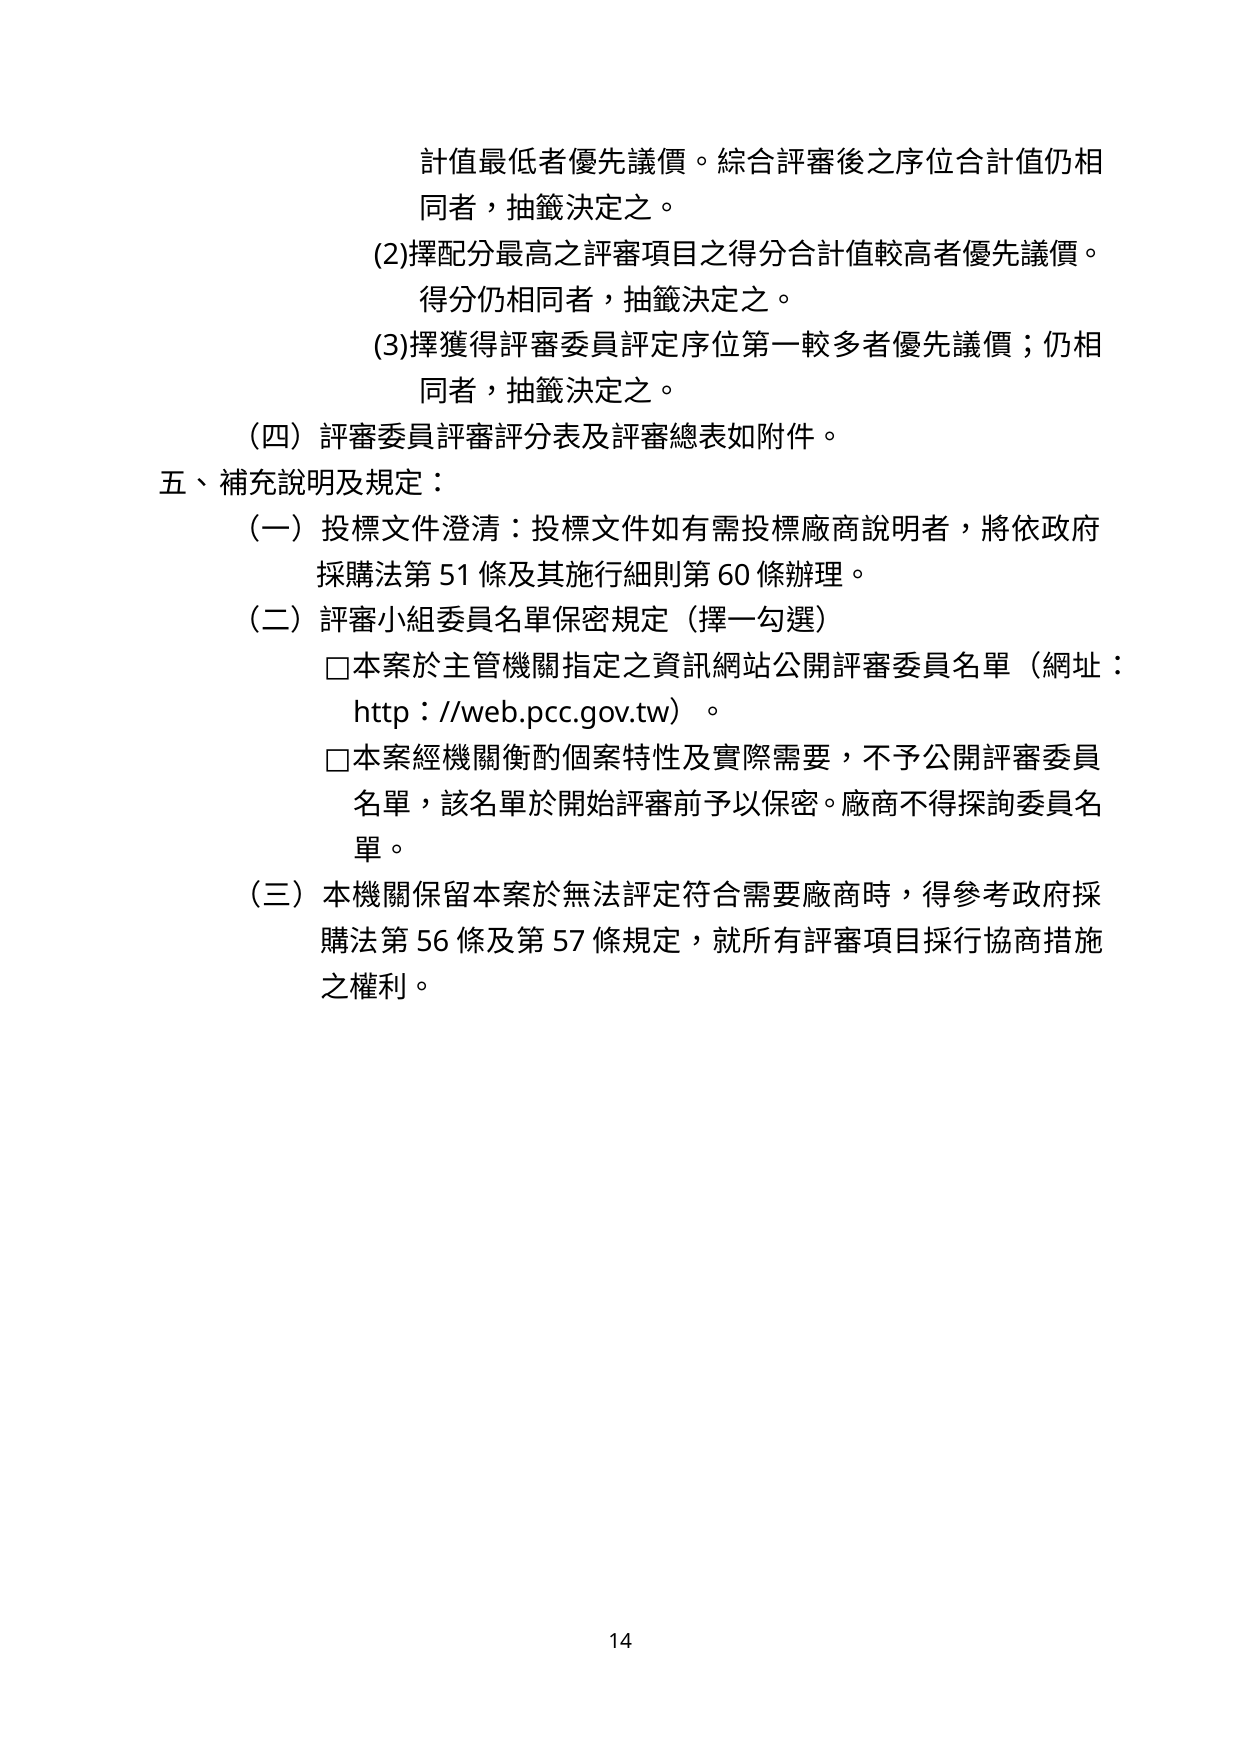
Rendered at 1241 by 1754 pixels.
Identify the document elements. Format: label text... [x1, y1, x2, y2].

text 計值最低者優先議價。綜合評審後之序位合計值仍相同者，抽籤決定之。 [374, 136, 1103, 227]
text (3)擇獲得評審委員評定序位第一較多者優先議價；仍相同者，抽籤決定之。 [374, 319, 1103, 411]
text □本案經機關衡酌個案特性及實際需要，不予公開評審委員名單，該名單於開始評審前予以保密。廠商不得探詢委員名單。 [323, 732, 1103, 869]
text □本案於主管機關指定之資訊網站公開評審委員名單（網址：http：//web.pcc.gov.tw）。 [323, 640, 1103, 732]
text （一）投標文件澄清：投標文件如有需投標廠商說明者，將依政府採購法第51條及其施行細則第60條辦理。 [232, 502, 1103, 594]
text （二）評審小組委員名單保密規定（擇一勾選） [232, 594, 1103, 640]
text （四）評審委員評審評分表及評審總表如附件。 [232, 411, 1103, 457]
text (2)擇配分最高之評審項目之得分合計值較高者優先議價。得分仍相同者，抽籤決定之。 [374, 227, 1103, 319]
list 補充說明及規定： [158, 457, 1110, 502]
text （三）本機關保留本案於無法評定符合需要廠商時，得參考政府採購法第56條及第57條規定，就所有評審項目採行協商措施之權利。 [232, 869, 1103, 1007]
